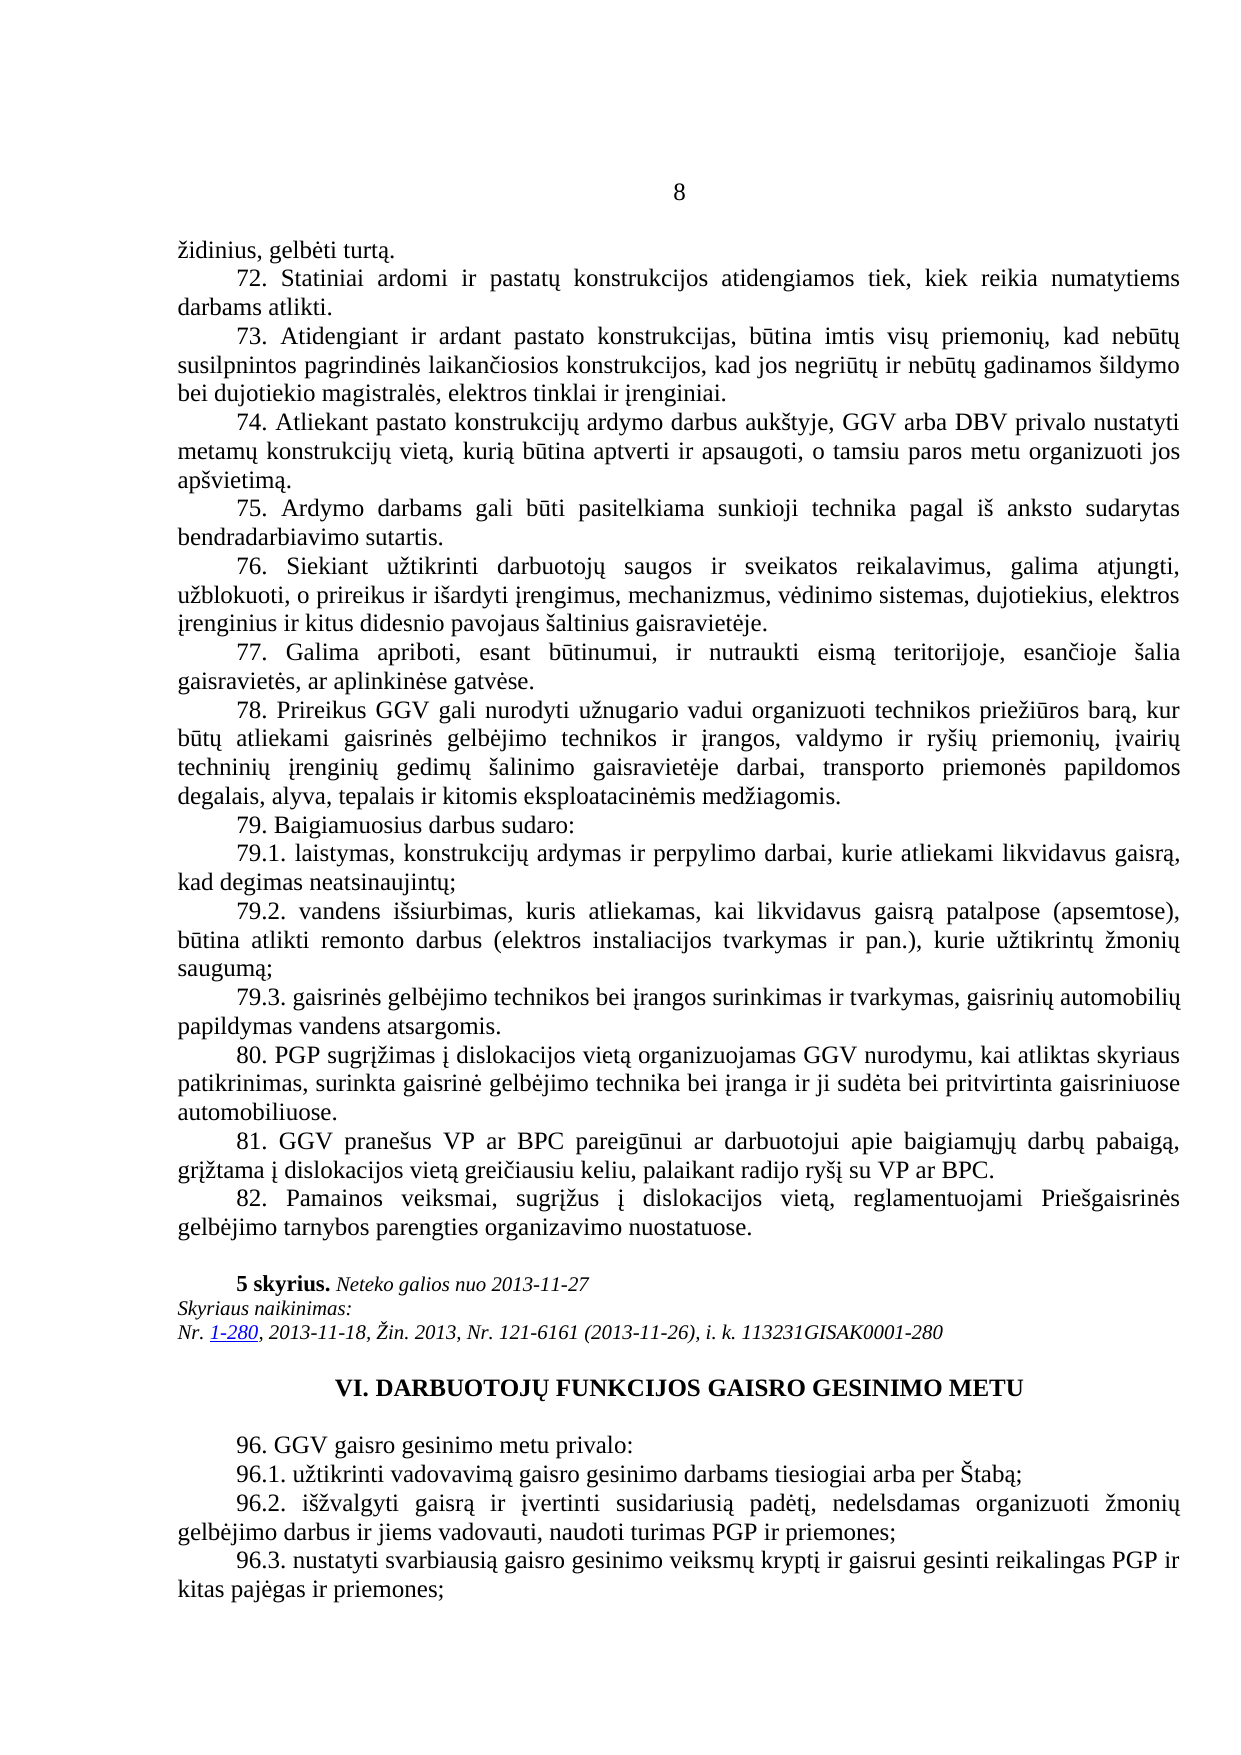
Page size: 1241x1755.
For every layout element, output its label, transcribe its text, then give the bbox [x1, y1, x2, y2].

text VI. DARBUOTOJŲ FUNKCIJOS gaisro gesinimo metu [177, 1373, 1181, 1402]
text Nr. 1-280, 2013-11-18, Žin. 2013, Nr. 121-6161 (2013-11-26), i. k. 113231GISAK0001-280 [177, 1320, 1181, 1344]
text 79.2. vandens išsiurbimas, kuris atliekamas, kai likvidavus gaisrą patalpose (apsemtose), būtina atlikti remonto darbus (elektros instaliacijos tvarkymas ir pan.), kurie užtikrintų žmonių saugumą; [177, 896, 1181, 982]
text 82. Pamainos veiksmai, sugrįžus į dislokacijos vietą, reglamentuojami Priešgaisrinės gelbėjimo tarnybos parengties organizavimo nuostatuose. [177, 1183, 1181, 1241]
text 76. Siekiant užtikrinti darbuotojų saugos ir sveikatos reikalavimus, galima atjungti, užblokuoti, o prireikus ir išardyti įrengimus, mechanizmus, vėdinimo sistemas, dujotiekius, elektros įrenginius ir kitus didesnio pavojaus šaltinius gaisravietėje. [177, 551, 1181, 637]
text 79.1. laistymas, konstrukcijų ardymas ir perpylimo darbai, kurie atliekami likvidavus gaisrą, kad degimas neatsinaujintų; [177, 838, 1181, 896]
text 78. Prireikus GGV gali nurodyti užnugario vadui organizuoti technikos priežiūros barą, kur būtų atliekami gaisrinės gelbėjimo technikos ir įrangos, valdymo ir ryšių priemonių, įvairių techninių įrenginių gedimų šalinimo gaisravietėje darbai, transporto priemonės papildomos degalais, alyva, tepalais ir kitomis eksploatacinėmis medžiagomis. [177, 695, 1181, 810]
text 72. Statiniai ardomi ir pastatų konstrukcijos atidengiamos tiek, kiek reikia numatytiems darbams atlikti. [177, 263, 1181, 321]
text 96.2. išžvalgyti gaisrą ir įvertinti susidariusią padėtį, nedelsdamas organizuoti žmonių gelbėjimo darbus ir jiems vadovauti, naudoti turimas PGP ir priemones; [177, 1488, 1181, 1545]
text 80. PGP sugrįžimas į dislokacijos vietą organizuojamas GGV nurodymu, kai atliktas skyriaus patikrinimas, surinkta gaisrinė gelbėjimo technika bei įranga ir ji sudėta bei pritvirtinta gaisriniuose automobiliuose. [177, 1040, 1181, 1126]
text 96.1. užtikrinti vadovavimą gaisro gesinimo darbams tiesiogiai arba per Štabą; [177, 1459, 1181, 1488]
text 77. Galima apriboti, esant būtinumui, ir nutraukti eismą teritorijoje, esančioje šalia gaisravietės, ar aplinkinėse gatvėse. [177, 637, 1181, 695]
text 74. Atliekant pastato konstrukcijų ardymo darbus aukštyje, GGV arba DBV privalo nustatyti metamų konstrukcijų vietą, kurią būtina aptverti ir apsaugoti, o tamsiu paros metu organizuoti jos apšvietimą. [177, 407, 1181, 493]
text 75. Ardymo darbams gali būti pasitelkiama sunkioji technika pagal iš anksto sudarytas bendradarbiavimo sutartis. [177, 493, 1181, 551]
text 79.3. gaisrinės gelbėjimo technikos bei įrangos surinkimas ir tvarkymas, gaisrinių automobilių papildymas vandens atsargomis. [177, 982, 1181, 1040]
text 96.3. nustatyti svarbiausią gaisro gesinimo veiksmų kryptį ir gaisrui gesinti reikalingas PGP ir kitas pajėgas ir priemones; [177, 1545, 1181, 1603]
text 73. Atidengiant ir ardant pastato konstrukcijas, būtina imtis visų priemonių, kad nebūtų susilpnintos pagrindinės laikančiosios konstrukcijos, kad jos negriūtų ir nebūtų gadinamos šildymo bei dujotiekio magistralės, elektros tinklai ir įrenginiai. [177, 321, 1181, 407]
text Skyriaus naikinimas: [177, 1296, 1181, 1320]
text 81. GGV pranešus VP ar BPC pareigūnui ar darbuotojui apie baigiamųjų darbų pabaigą, grįžtama į dislokacijos vietą greičiausiu keliu, palaikant radijo ryšį su VP ar BPC. [177, 1126, 1181, 1183]
text židinius, gelbėti turtą. [177, 235, 1181, 263]
text 79. Baigiamuosius darbus sudaro: [177, 810, 1181, 838]
text 5 skyrius. Neteko galios nuo 2013-11-27 [177, 1270, 1181, 1296]
text 96. GGV gaisro gesinimo metu privalo: [177, 1430, 1181, 1459]
